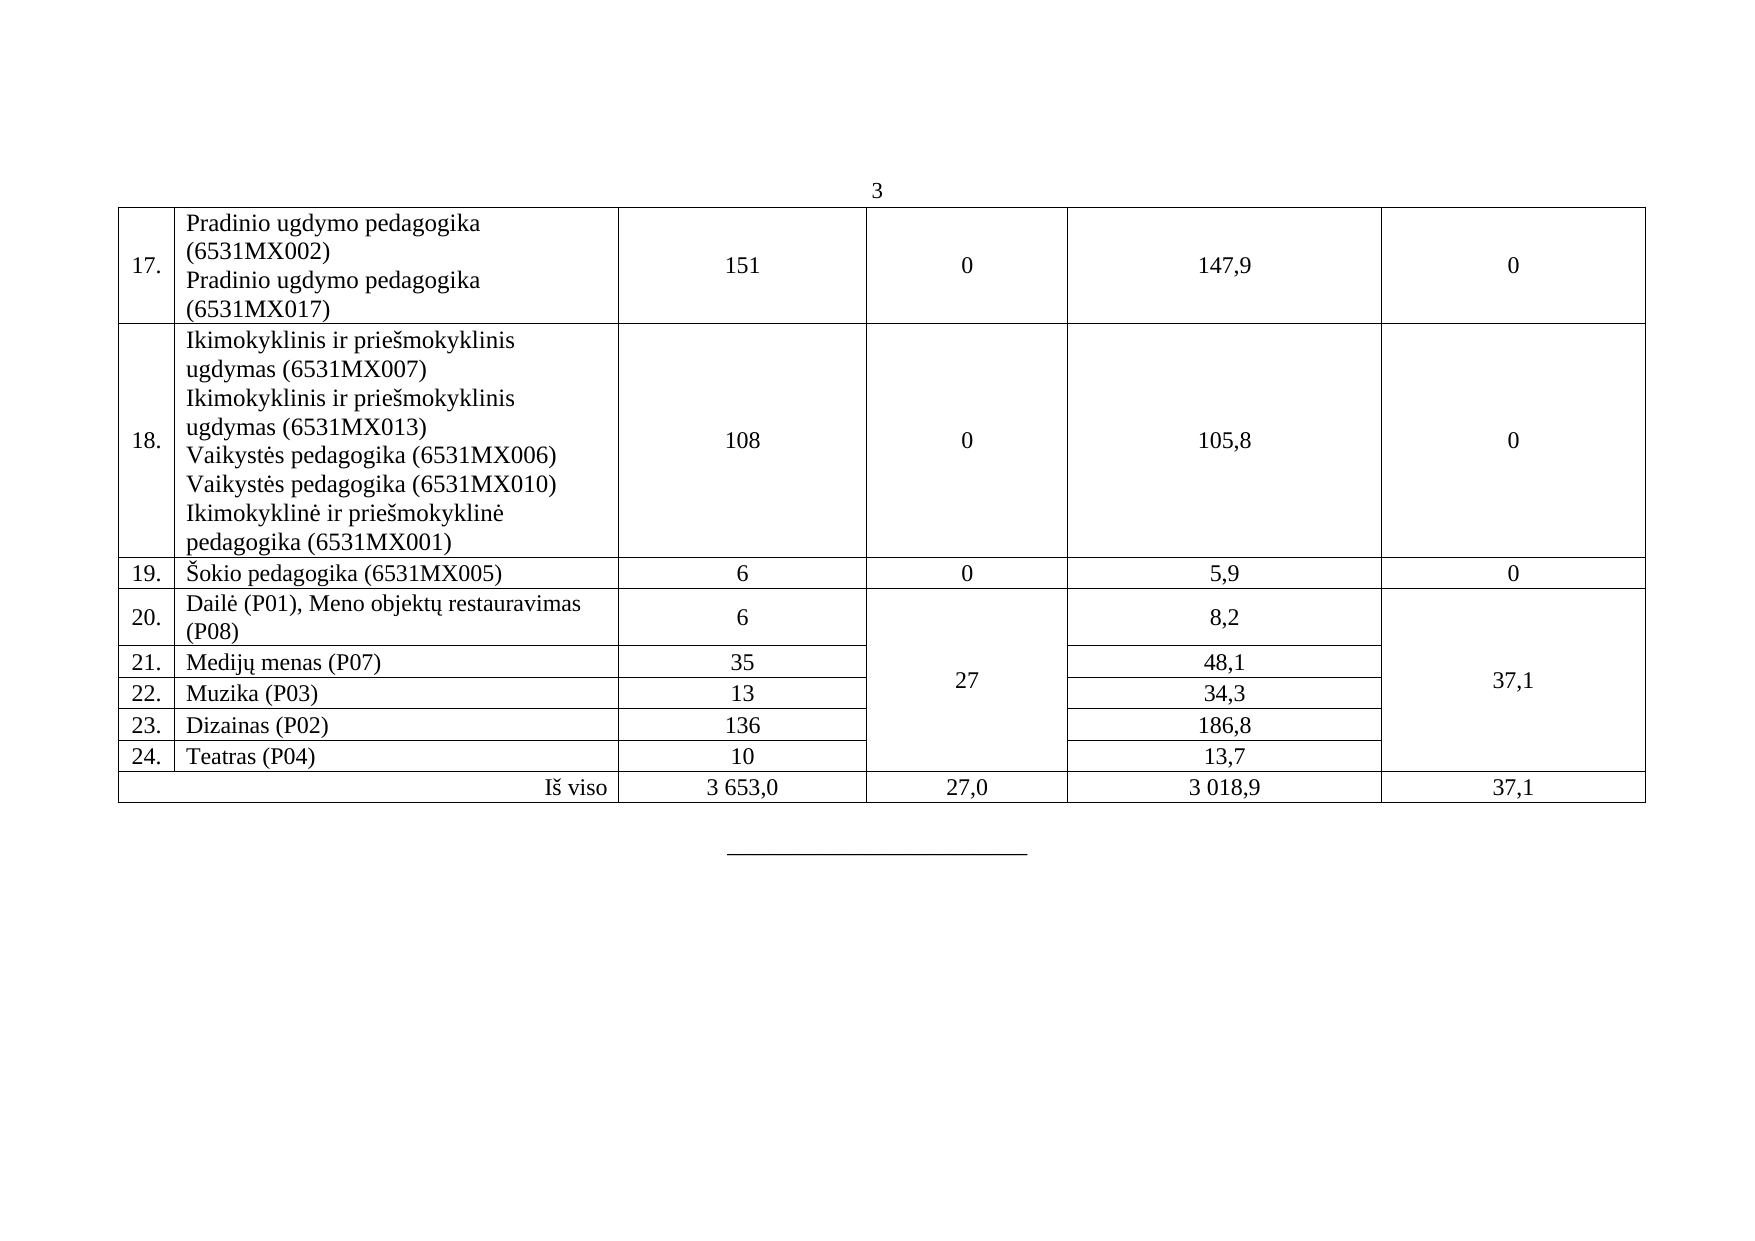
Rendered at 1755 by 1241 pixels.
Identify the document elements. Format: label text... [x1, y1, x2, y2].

table_cell Teatras (P04) [175, 741, 618, 771]
table_cell 186,8 [1068, 709, 1381, 739]
table_cell 0 [867, 208, 1067, 323]
table_cell 10 [619, 741, 866, 771]
table_cell 23. [119, 709, 174, 739]
table_cell 20. [119, 589, 174, 644]
table_cell 22. [119, 678, 174, 708]
table_cell 105,8 [1068, 324, 1381, 557]
table_cell Muzika (P03) [175, 678, 618, 708]
table_cell 35 [619, 646, 866, 677]
table_cell 48,1 [1068, 646, 1381, 677]
table_cell 0 [867, 558, 1067, 588]
table_cell 13 [619, 678, 866, 708]
table_cell 24. [119, 741, 174, 771]
table_cell 3 018,9 [1068, 772, 1381, 802]
table_cell 3 653,0 [619, 772, 866, 802]
table_cell 27 [867, 589, 1067, 771]
table_cell 21. [119, 646, 174, 677]
table_cell Pradinio ugdymo pedagogika (6531MX002) Pradinio ugdymo pedagogika (6531MX017) [175, 208, 618, 323]
table_cell 6 [619, 589, 866, 644]
table_cell 37,1 [1382, 589, 1645, 771]
table_cell 8,2 [1068, 589, 1381, 644]
table_cell 0 [1382, 208, 1645, 323]
table_cell 34,3 [1068, 678, 1381, 708]
table_cell 5,9 [1068, 558, 1381, 588]
table_cell Medijų menas (P07) [175, 646, 618, 677]
table_cell 37,1 [1382, 772, 1645, 802]
table_cell 0 [1382, 324, 1645, 557]
table_cell 108 [619, 324, 866, 557]
table_cell Dailė (P01), Meno objektų restauravimas (P08) [175, 589, 618, 644]
table_cell 136 [619, 709, 866, 739]
table_cell 27,0 [867, 772, 1067, 802]
table_cell Iš viso [119, 772, 618, 802]
table_cell 17. [119, 208, 174, 323]
table_cell 19. [119, 558, 174, 588]
text ________________________ [118, 829, 1636, 858]
table_cell 18. [119, 324, 174, 557]
table_cell Ikimokyklinis ir priešmokyklinis ugdymas (6531MX007) Ikimokyklinis ir priešmokyklinis ugdymas (6531MX013) Vaikystės pedagogika (6531MX006) Vaikystės pedagogika (6531MX010) Ikimokyklinė ir priešmokyklinė pedagogika (6531MX001) [175, 324, 618, 557]
table_cell 0 [867, 324, 1067, 557]
table_cell 13,7 [1068, 741, 1381, 771]
table_cell 6 [619, 558, 866, 588]
table_cell Dizainas (P02) [175, 709, 618, 739]
table_cell 151 [619, 208, 866, 323]
table_cell Šokio pedagogika (6531MX005) [175, 558, 618, 588]
table_cell 147,9 [1068, 208, 1381, 323]
table_cell 0 [1382, 558, 1645, 588]
